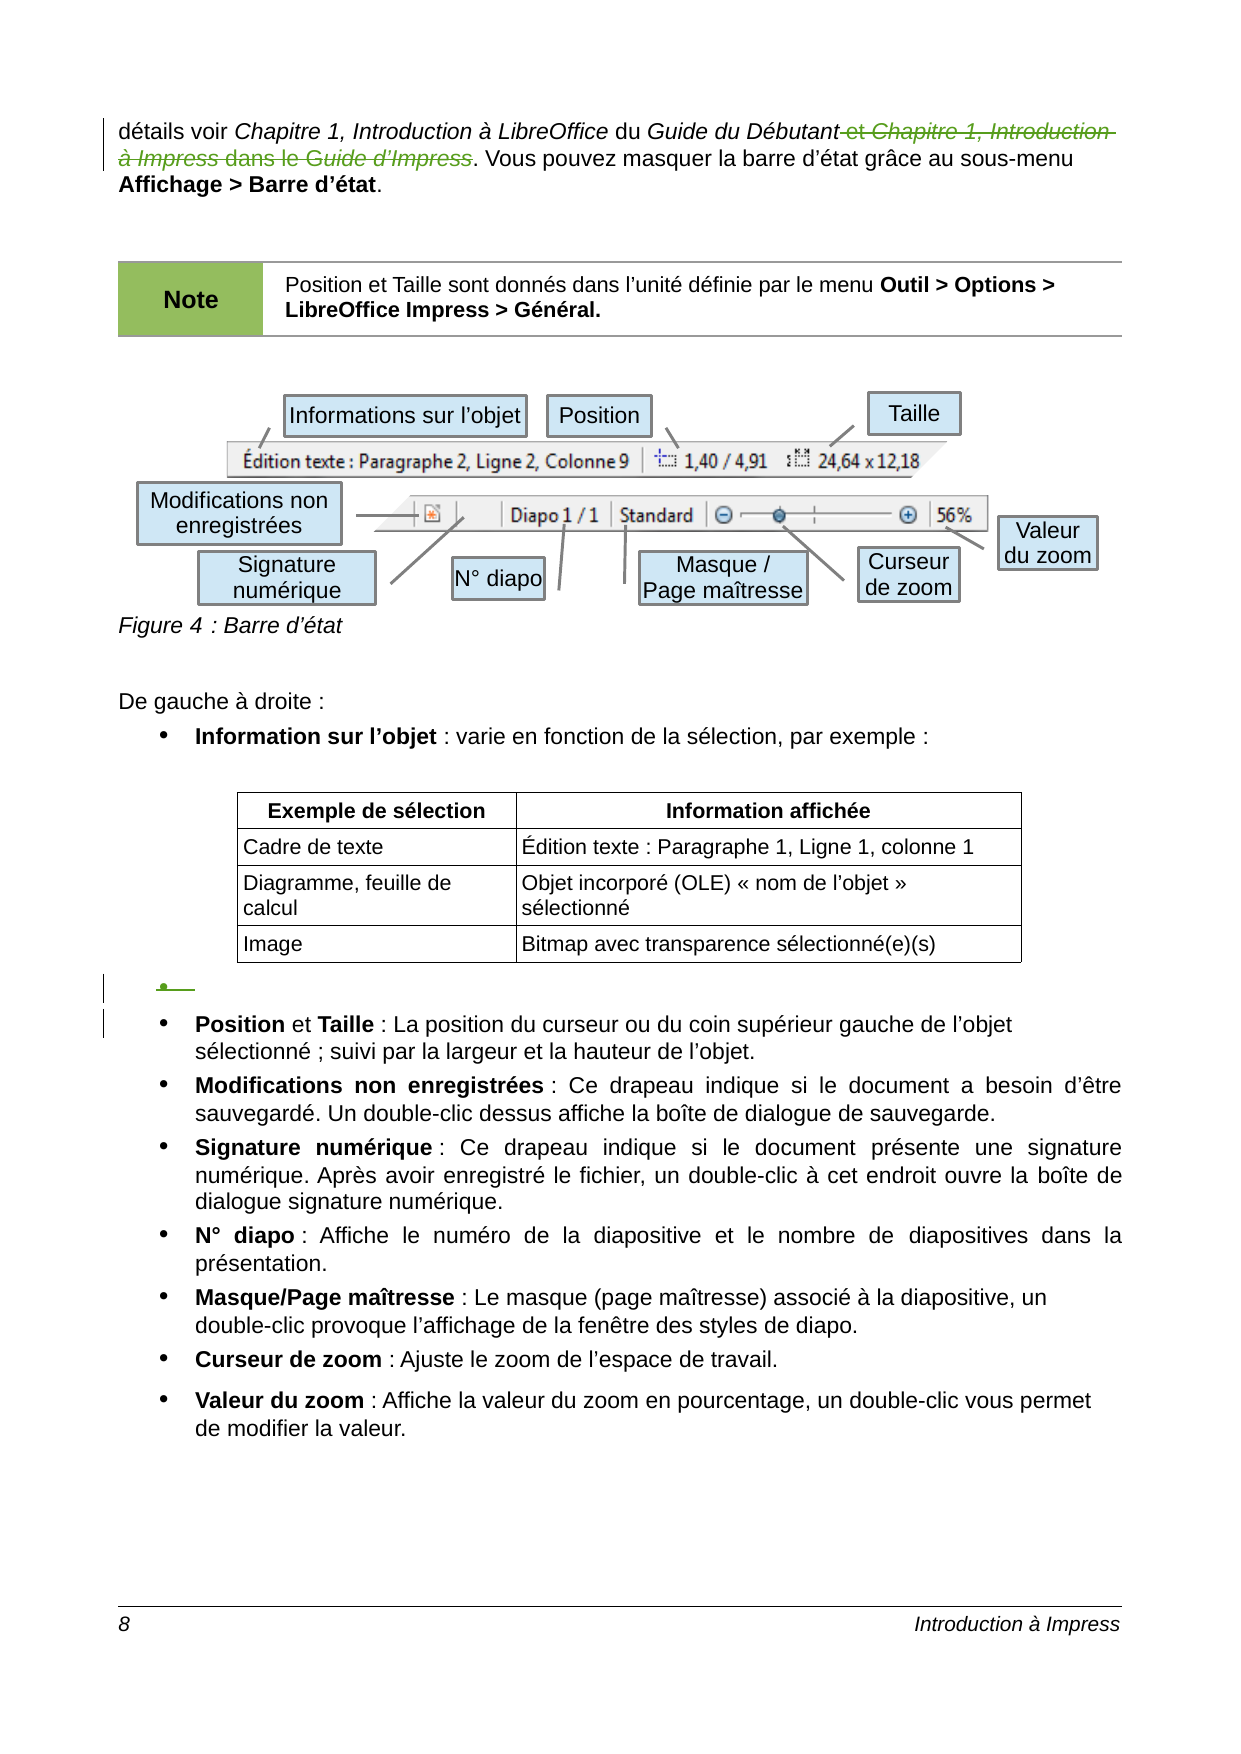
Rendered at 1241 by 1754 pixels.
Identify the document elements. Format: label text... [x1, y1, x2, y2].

list Information sur l’objet : varie en fonction de la sélection, par exemple : [156, 721, 1122, 750]
list Valeur du zoom : Affiche la valeur du zoom en pourcentage, un double-clic vous permet de modifier la valeur. [156, 1386, 1122, 1441]
list N° diapo : Affiche le numéro de la diapositive et le nombre de diapositives dans la présentation. [156, 1221, 1122, 1276]
table_cell Édition texte : Paragraphe 1, Ligne 1, colonne 1 [517, 829, 1021, 864]
list Signature numérique : Ce drapeau indique si le document présente une signature numérique. Après avoir enregistré le fichier, un double-clic à cet endroit ouvre la boîte de dialogue signature numérique. [156, 1132, 1122, 1214]
table_header Note [118, 263, 263, 335]
table_cell Cadre de texte [238, 829, 516, 864]
table_header Information affichée [517, 793, 1021, 828]
list De gauche à droite : [118, 688, 1122, 714]
list Curseur de zoom : Ajuste le zoom de l’espace de travail. [156, 1344, 1122, 1373]
list Masque/Page maîtresse : Le masque (page maîtresse) associé à la diapositive, un double-clic provoque l’affichage de la fenêtre des styles de diapo. [156, 1282, 1122, 1338]
table_header Exemple de sélection [238, 793, 516, 828]
table_cell Diagramme, feuille de calcul [238, 866, 516, 925]
text La barre d’état, située sur le bord inférieur de la fenêtre Impress, contient des informations utiles en cours de travail, sur l’état de l’application, de l’objet sélectionné et du document. Pour plus de détails voir Chapitre 1, Introduction à LibreOffice du Guide du Débutant. Vous pouvez masquer la barre d’état grâce au sous-menu Affichage > Barre d’état. [118, 118, 1122, 197]
list Position et Taille : La position du curseur ou du coin supérieur gauche de l’objet sélectionné ; suivi par la largeur et la hauteur de l’objet. [156, 973, 1122, 1003]
table_cell Image [238, 926, 516, 962]
table_cell Bitmap avec transparence sélectionné(e)(s) [517, 926, 1021, 962]
text Figure 4 : Barre d’état [118, 612, 1117, 639]
list Modifications non enregistrées : Ce drapeau indique si le document a besoin d’être sauvegardé. Un double-clic dessus affiche la boîte de dialogue de sauvegarde. [156, 1071, 1122, 1126]
table_cell Objet incorporé (OLE) « nom de l’objet » sélectionné [517, 866, 1021, 925]
table_header Position et Taille sont donnés dans l’unité définie par le menu Outil > Options > LibreOffice Impress > Général. [264, 263, 1122, 335]
